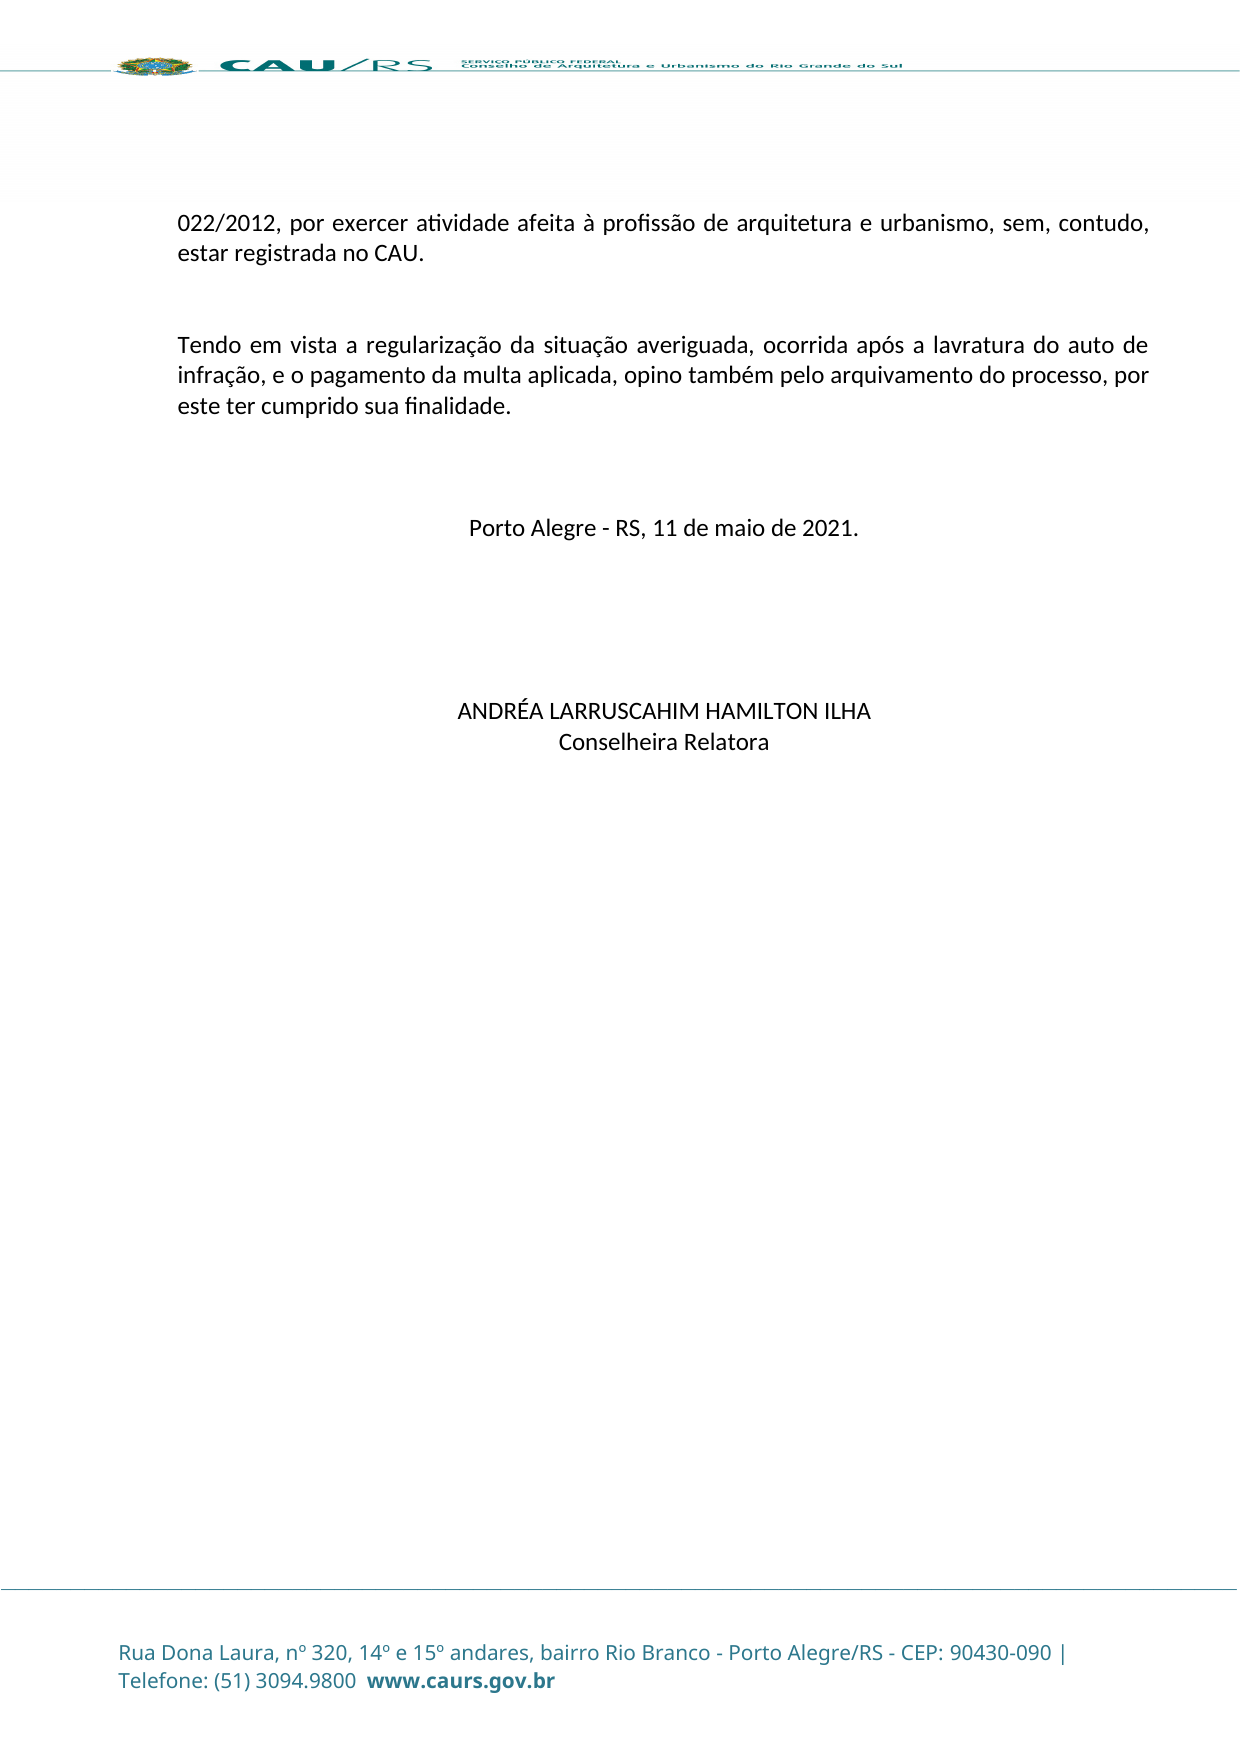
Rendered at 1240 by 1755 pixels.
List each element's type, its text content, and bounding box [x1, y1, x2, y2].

text Porto Alegre - RS, 11 de maio de 2021. [177, 512, 1151, 542]
text Conselheira Relatora [177, 726, 1151, 756]
text 022/2012, por exercer atividade afeita à profissão de arquitetura e urbanismo, sem, contudo, estar registrada no CAU. [177, 207, 1151, 268]
text ANDRÉA LARRUSCAHIM HAMILTON ILHA [177, 695, 1151, 726]
text Tendo em vista a regularização da situação averiguada, ocorrida após a lavratura do auto de infração, e o pagamento da multa aplicada, opino também pelo arquivamento do processo, por este ter cumprido sua finalidade. [177, 329, 1151, 420]
